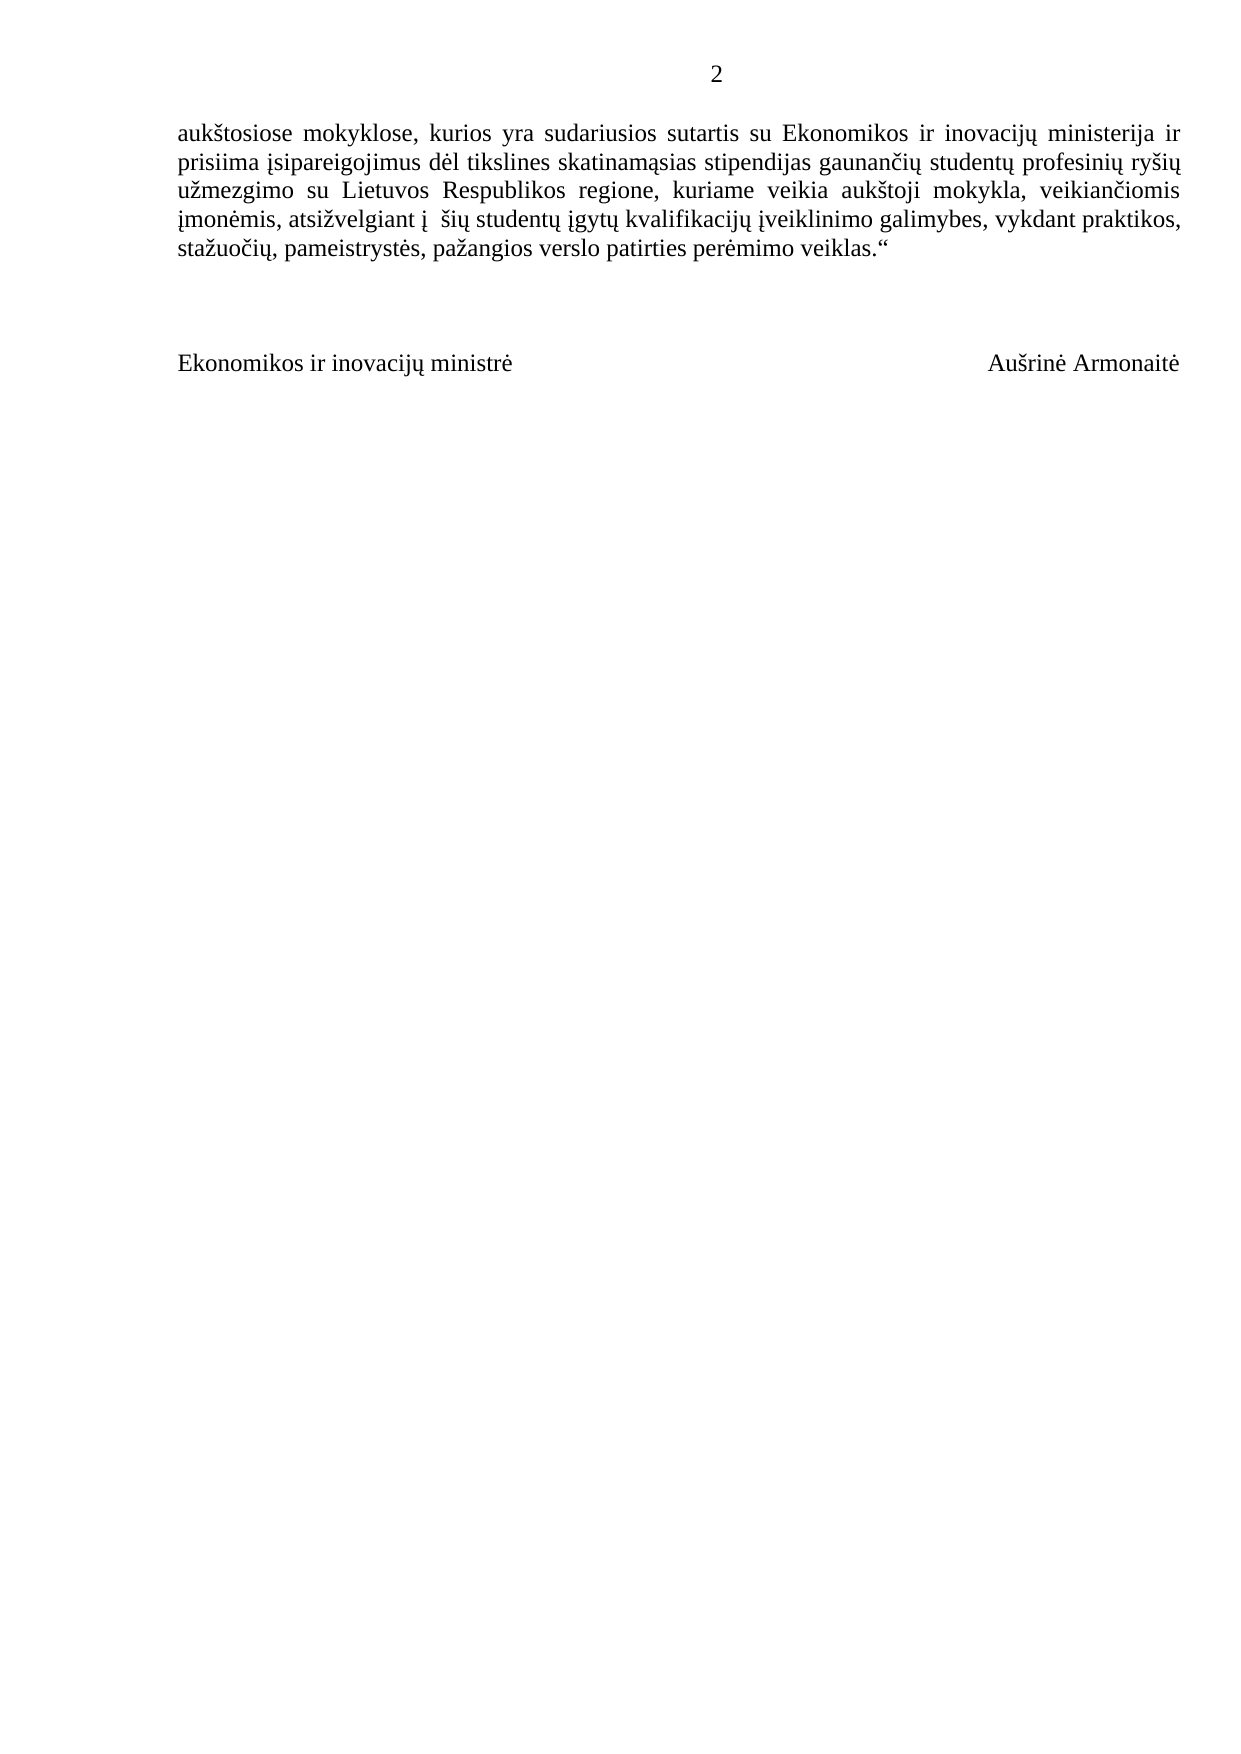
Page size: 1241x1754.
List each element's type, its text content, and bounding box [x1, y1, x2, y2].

text Ekonomikos ir inovacijų ministrė Aušrinė Armonaitė [177, 348, 1181, 377]
text aukštosiose mokyklose, kurios yra sudariusios sutartis su Ekonomikos ir inovacijų ministerija ir prisiima įsipareigojimus dėl tikslines skatinamąsias stipendijas gaunančių studentų profesinių ryšių užmezgimo su Lietuvos Respublikos regione, kuriame veikia aukštoji mokykla, veikiančiomis įmonėmis, atsižvelgiant į šių studentų įgytų kvalifikacijų įveiklinimo galimybes, vykdant praktikos, stažuočių, pameistrystės, pažangios verslo patirties perėmimo veiklas.“ [177, 118, 1181, 262]
